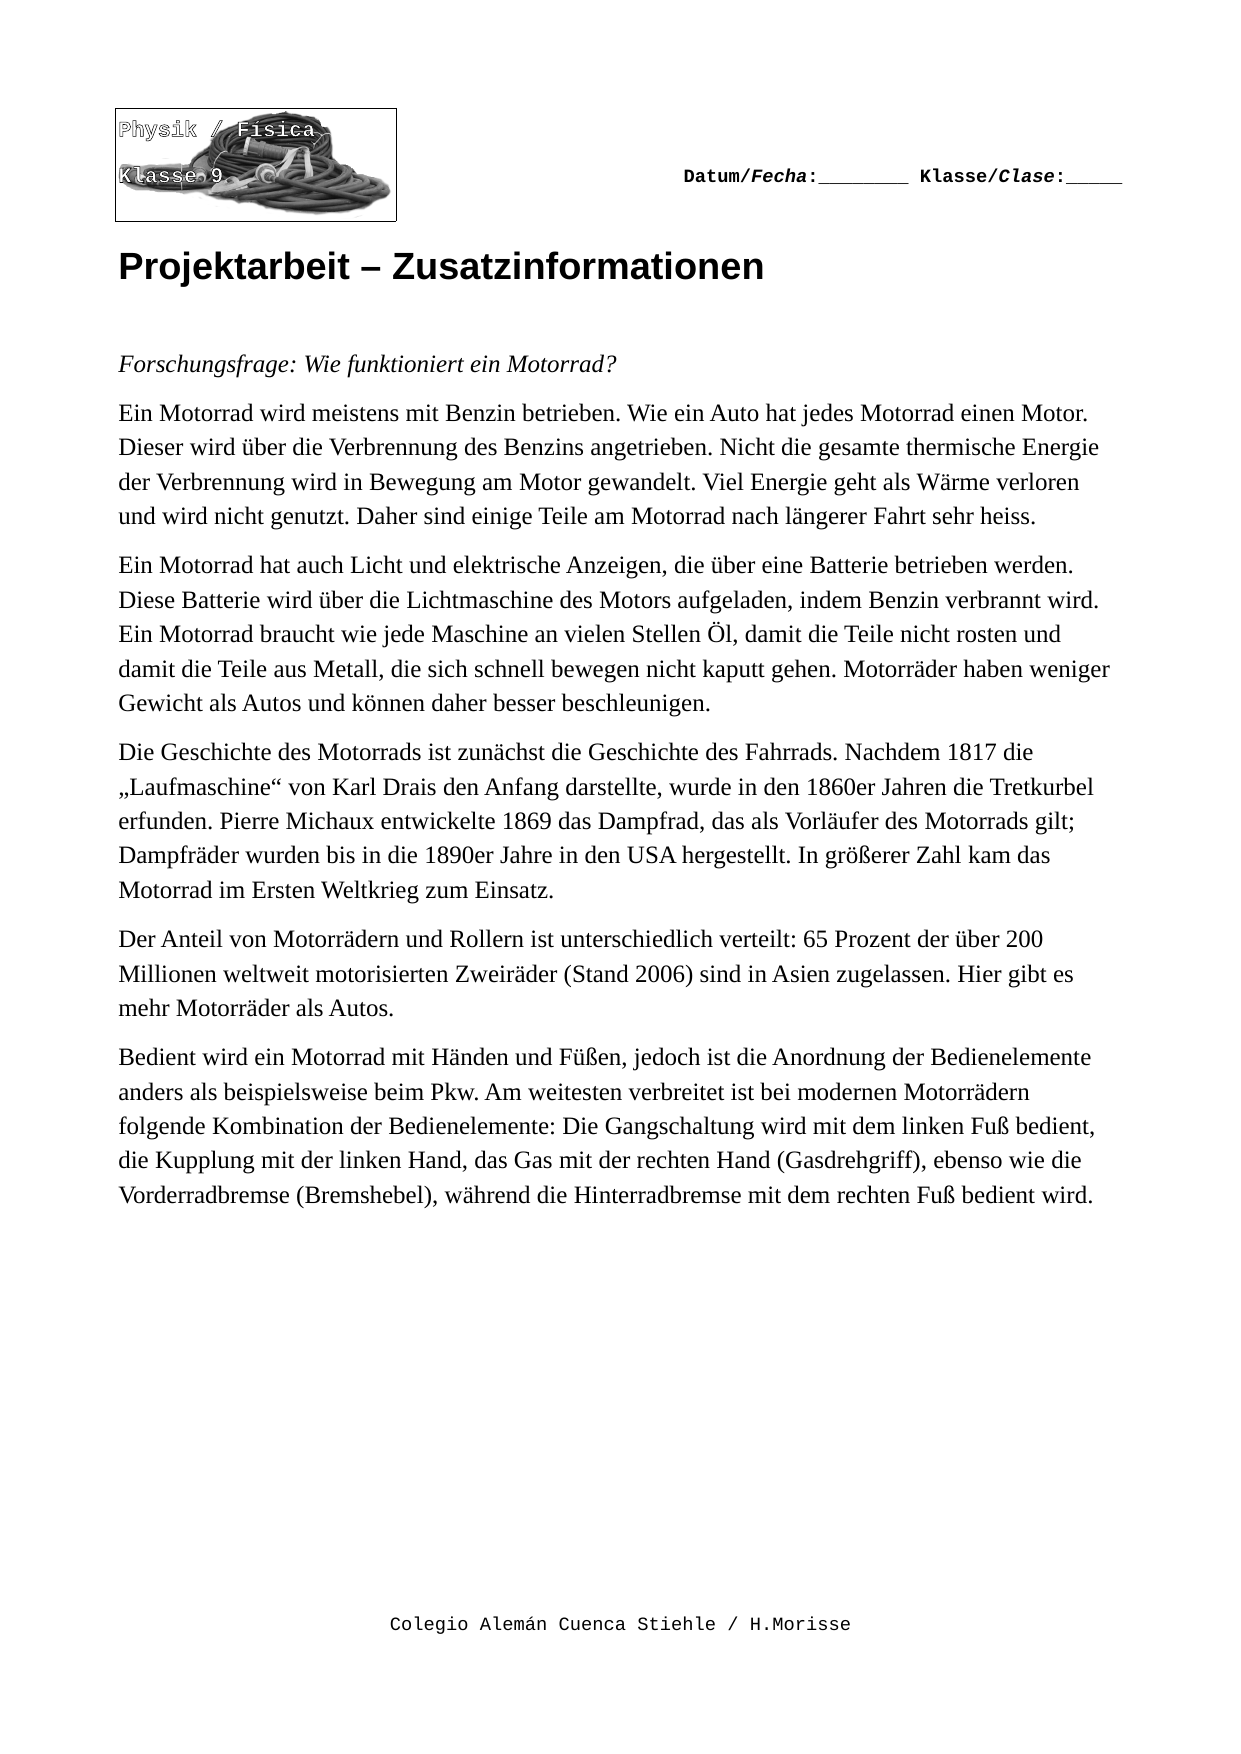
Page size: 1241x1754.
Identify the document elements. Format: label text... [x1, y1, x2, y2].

subtitle Projektarbeit – Zusatzinformationen [118, 243, 1122, 287]
text Bedient wird ein Motorrad mit Händen und Füßen, jedoch ist die Anordnung der Bedienelemente anders als beispielsweise beim Pkw. Am weitesten verbreitet ist bei modernen Motorrädern folgende Kombination der Bedienelemente: Die Gangschaltung wird mit dem linken Fuß bedient, die Kupplung mit der linken Hand, das Gas mit der rechten Hand (Gasdrehgriff), ebenso wie die Vorderradbremse (Bremshebel), während die Hinterradbremse mit dem rechten Fuß bedient wird. [118, 1042, 1122, 1209]
text Forschungsfrage: Wie funktioniert ein Motorrad? [118, 349, 1122, 377]
text Ein Motorrad hat auch Licht und elektrische Anzeigen, die über eine Batterie betrieben werden. Diese Batterie wird über die Lichtmaschine des Motors aufgeladen, indem Benzin verbrannt wird. Ein Motorrad braucht wie jede Maschine an vielen Stellen Öl, damit die Teile nicht rosten und damit die Teile aus Metall, die sich schnell bewegen nicht kaputt gehen. Motorräder haben weniger Gewicht als Autos und können daher besser beschleunigen. [118, 550, 1122, 717]
text Ein Motorrad wird meistens mit Benzin betrieben. Wie ein Auto hat jedes Motorrad einen Motor. Dieser wird über die Verbrennung des Benzins angetrieben. Nicht die gesamte thermische Energie der Verbrennung wird in Bewegung am Motor gewandelt. Viel Energie geht als Wärme verloren und wird nicht genutzt. Daher sind einige Teile am Motorrad nach längerer Fahrt sehr heiss. [118, 398, 1122, 530]
text Der Anteil von Motorrädern und Rollern ist unterschiedlich verteilt: 65 Prozent der über 200 Millionen weltweit motorisierten Zweiräder (Stand 2006) sind in Asien zugelassen. Hier gibt es mehr Motorräder als Autos. [118, 924, 1122, 1022]
text Die Geschichte des Motorrads ist zunächst die Geschichte des Fahrrads. Nachdem 1817 die „Laufmaschine“ von Karl Drais den Anfang darstellte, wurde in den 1860er Jahren die Tretkurbel erfunden. Pierre Michaux entwickelte 1869 das Dampfrad, das als Vorläufer des Motorrads gilt; Dampfräder wurden bis in die 1890er Jahre in den USA hergestellt. In größerer Zahl kam das Motorrad im Ersten Weltkrieg zum Einsatz. [118, 737, 1122, 904]
